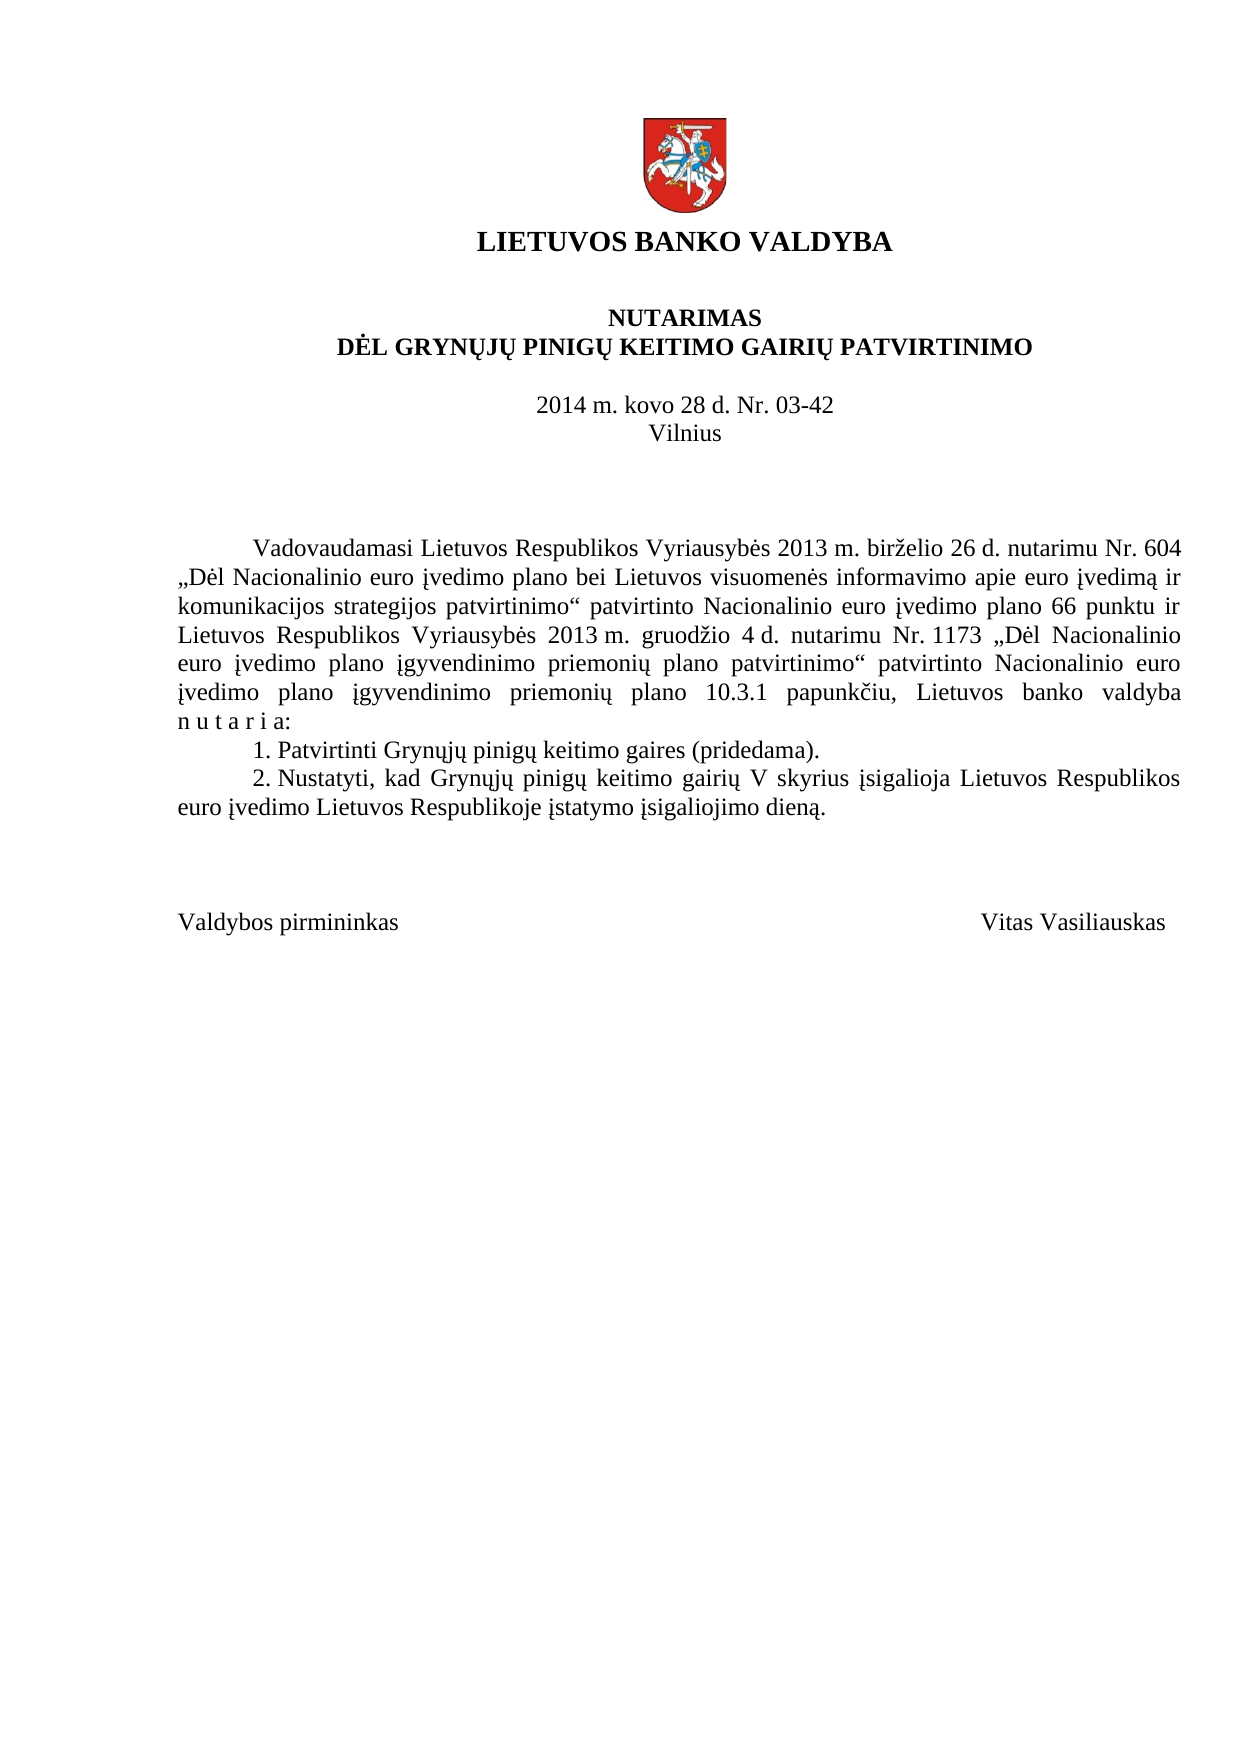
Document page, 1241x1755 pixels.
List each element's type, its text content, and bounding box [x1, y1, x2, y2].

text 2014 m. kovo 28 d. Nr. 03-42 [188, 390, 1181, 418]
text Vilnius [188, 418, 1181, 447]
text DĖL Grynųjų pinigų keitimo gairių patvirtinimo [188, 332, 1181, 361]
text 1. Patvirtinti Grynųjų pinigų keitimo gaires (pridedama). [177, 735, 1181, 763]
text LIETUVOS BANKO VALDYBA [188, 224, 1181, 258]
text Vadovaudamasi Lietuvos Respublikos Vyriausybės 2013 m. birželio 26 d. nutarimu Nr. 604 „Dėl Nacionalinio euro įvedimo plano bei Lietuvos visuomenės informavimo apie euro įvedimą ir komunikacijos strategijos patvirtinimo“ patvirtinto Nacionalinio euro įvedimo plano 66 punktu ir Lietuvos Respublikos Vyriausybės 2013 m. gruodžio 4 d. nutarimu Nr. 1173 „Dėl Nacionalinio euro įvedimo plano įgyvendinimo priemonių plano patvirtinimo“ patvirtinto Nacionalinio euro įvedimo plano įgyvendinimo priemonių plano 10.3.1 papunkčiu, Lietuvos banko valdyba n u t a r i a: [177, 533, 1181, 735]
text NUTARIMAS [188, 303, 1181, 332]
text 2. Nustatyti, kad Grynųjų pinigų keitimo gairių V skyrius įsigalioja Lietuvos Respublikos euro įvedimo Lietuvos Respublikoje įstatymo įsigaliojimo dieną. [177, 763, 1181, 821]
text Valdybos pirmininkas Vitas Vasiliauskas [177, 907, 1181, 936]
